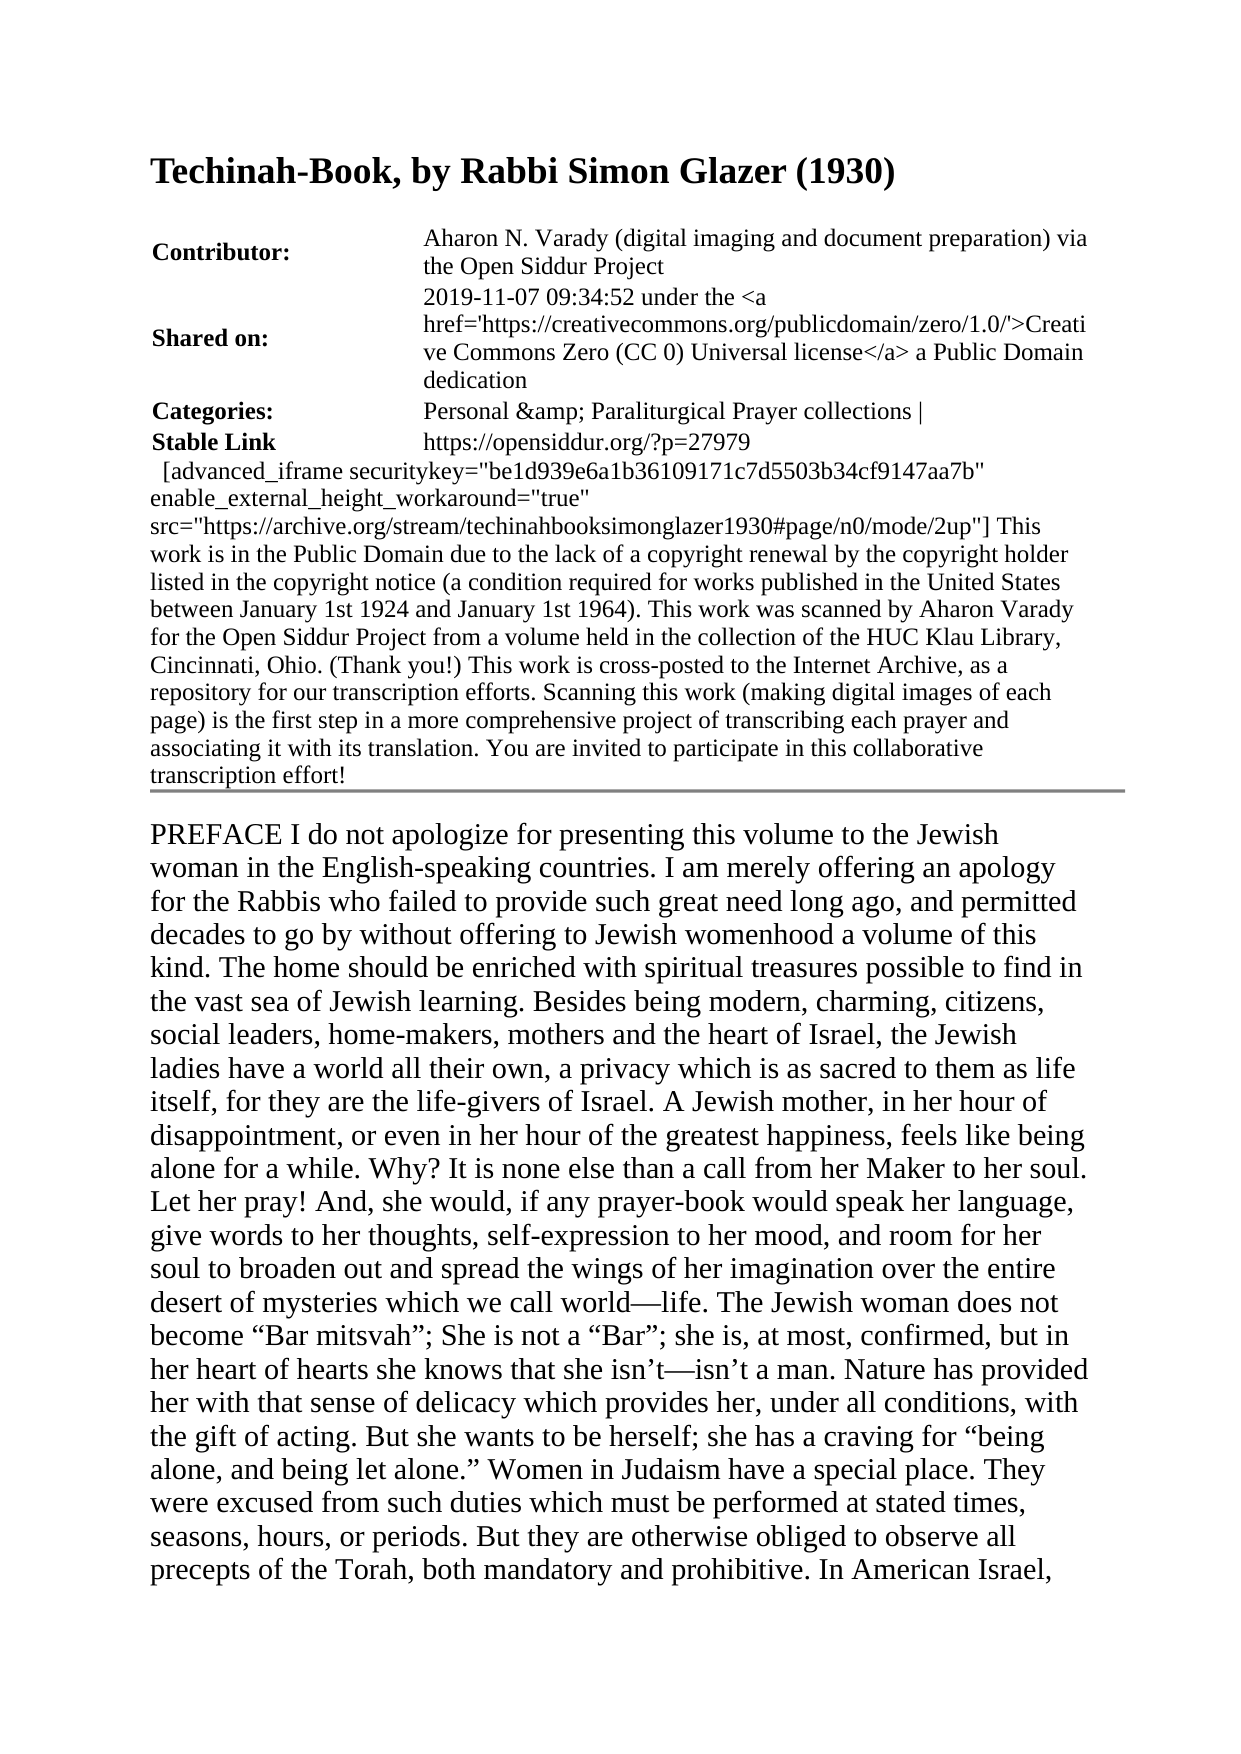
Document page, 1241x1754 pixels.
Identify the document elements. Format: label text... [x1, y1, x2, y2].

table_cell https://opensiddur.org/?p=27979 [421, 426, 1090, 457]
table_cell 2019-11-07 09:34:52 under the <a href='https://creativecommons.org/publicdomain/zero/1.0/'>Creative Commons Zero (CC 0) Universal license</a> a Public Domain dedication [421, 281, 1090, 395]
text [advanced_iframe securitykey="be1d939e6a1b36109171c7d5503b34cf9147aa7b" enable_external_height_workaround="true" src="https://archive.org/stream/techinahbooksimonglazer1930#page/n0/mode/2up"] This work is in the Public Domain due to the lack of a copyright renewal by the copyright holder listed in the copyright notice (a condition required for works published in the United States between January 1st 1924 and January 1st 1964). This work was scanned by Aharon Varady for the Open Siddur Project from a volume held in the collection of the HUC Klau Library, Cincinnati, Ohio. (Thank you!) This work is cross-posted to the Internet Archive, as a repository for our transcription efforts. Scanning this work (making digital images of each page) is the first step in a more comprehensive project of transcribing each prayer and associating it with its translation. You are invited to participate in this collaborative transcription effort! [150, 457, 1090, 789]
text PREFACE I do not apologize for presenting this volume to the Jewish woman in the English-speaking countries. I am merely offering an apology for the Rabbis who failed to provide such great need long ago, and permitted decades to go by without offering to Jewish womenhood a volume of this kind. The home should be enriched with spiritual treasures possible to find in the vast sea of Jewish learning. Besides being modern, charming, citizens, social leaders, home-makers, mothers and the heart of Israel, the Jewish ladies have a world all their own, a privacy which is as sacred to them as life itself, for they are the life-givers of Israel. A Jewish mother, in her hour of disappointment, or even in her hour of the greatest happiness, feels like being alone for a while. Why? It is none else than a call from her Maker to her soul. Let her pray! And, she would, if any prayer-book would speak her language, give words to her thoughts, self-expression to her mood, and room for her soul to broaden out and spread the wings of her imagination over the entire desert of mysteries which we call world—life. The Jewish woman does not become “Bar mitsvah”; She is not a “Bar”; she is, at most, confirmed, but in her heart of hearts she knows that she isn’t—isn’t a man. Nature has provided her with that sense of delicacy which provides her, under all conditions, with the gift of acting. But she wants to be herself; she has a craving for “being alone, and being let alone.” Women in Judaism have a special place. They were excused from such duties which must be performed at stated times, seasons, hours, or periods. But they are otherwise obliged to observe all precepts of the Torah, both mandatory and prohibitive. In American Israel, [150, 817, 1090, 1586]
table_cell Personal &amp; Paraliturgical Prayer collections | [421, 395, 1090, 426]
table_header Aharon N. Varady (digital imaging and document preparation) via the Open Siddur Project [421, 223, 1090, 281]
table_cell Shared on: [150, 281, 421, 395]
table_cell Stable Link [150, 426, 421, 457]
table_header Contributor: [150, 223, 421, 281]
table_cell Categories: [150, 395, 421, 426]
text [150, 793, 1090, 817]
subtitle Techinah-Book, by Rabbi Simon Glazer (1930) [150, 150, 1090, 192]
